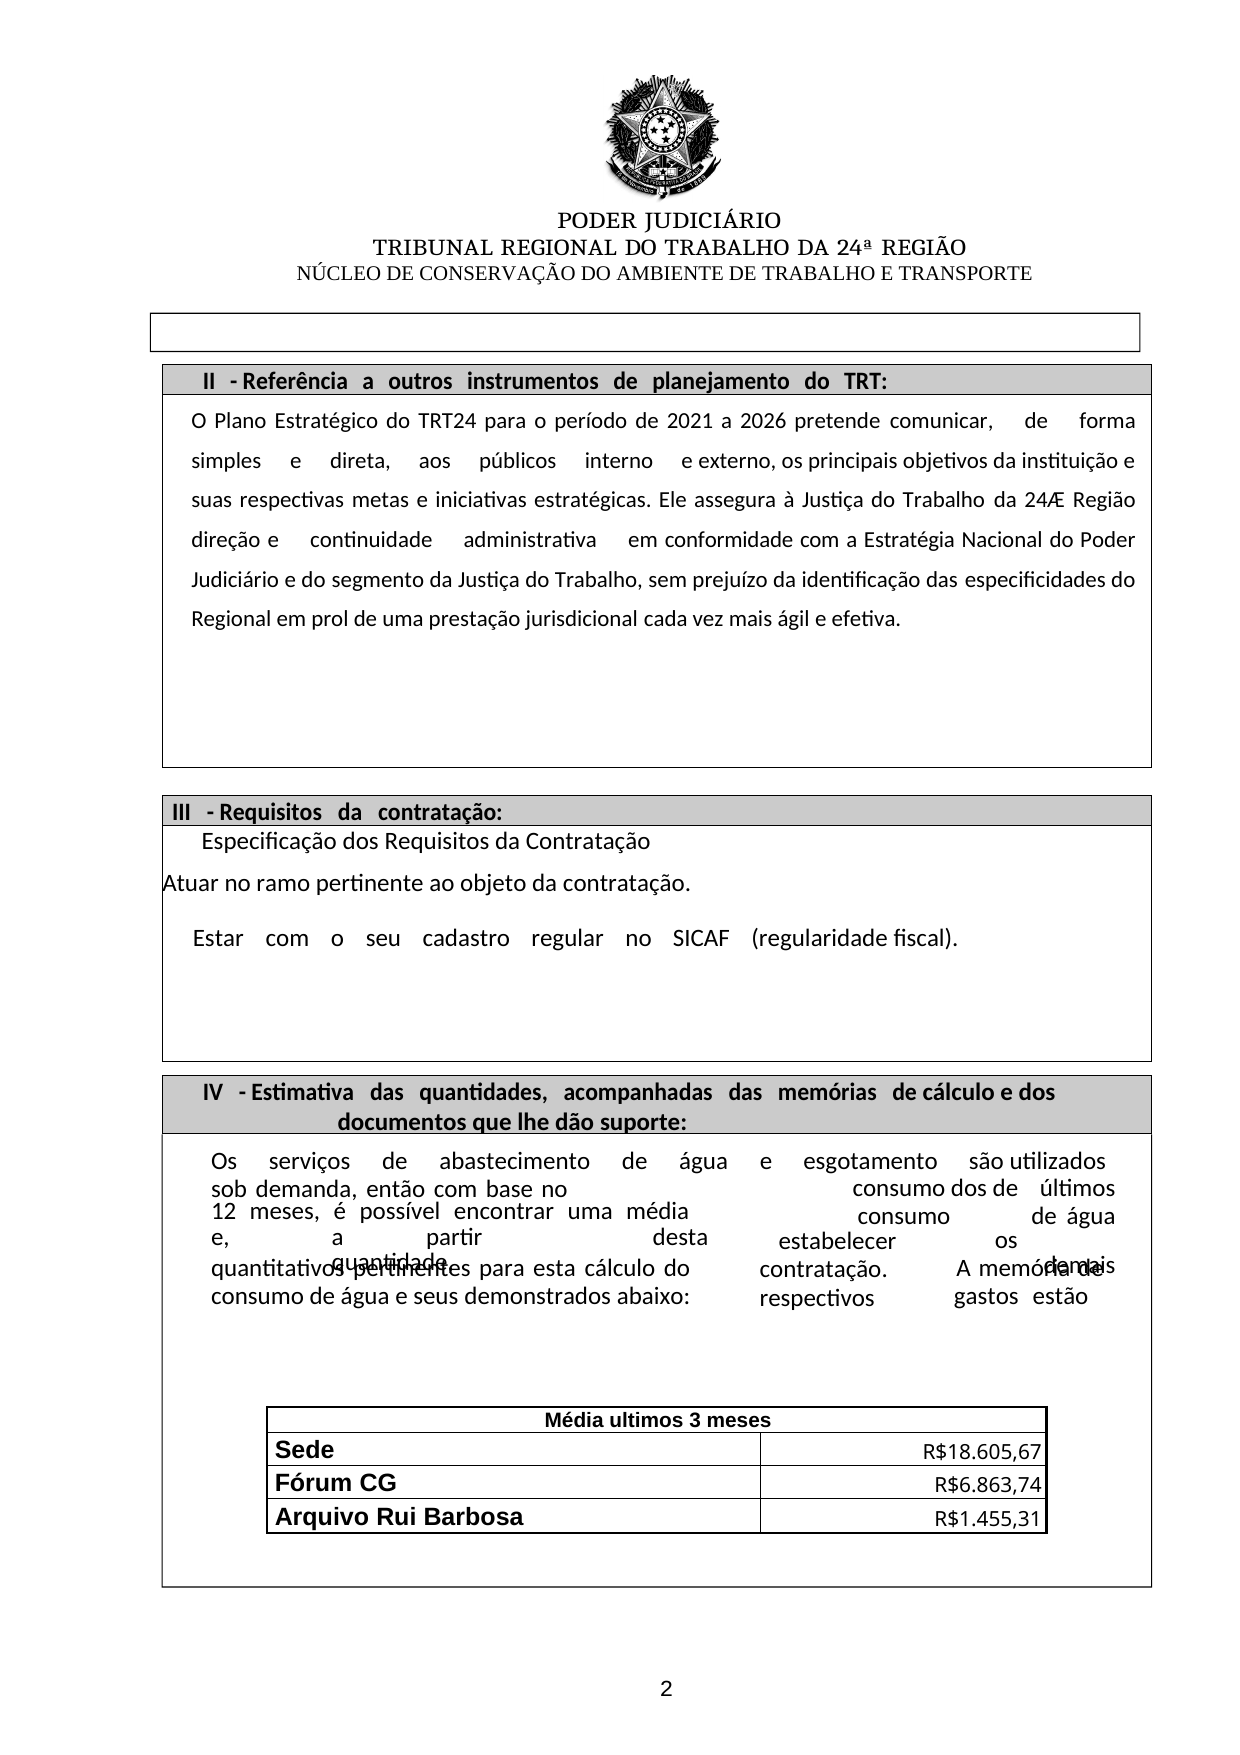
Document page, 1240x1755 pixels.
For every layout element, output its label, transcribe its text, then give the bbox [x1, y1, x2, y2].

table_cell R$1.455,31 [761, 1499, 1045, 1532]
table_cell R$18.605,67 [761, 1433, 1045, 1465]
table_cell Fórum CG [268, 1466, 760, 1498]
table_cell Arquivo Rui Barbosa [268, 1499, 760, 1532]
table_cell Sede [268, 1433, 760, 1465]
table_header Média ultimos 3 meses [268, 1408, 1045, 1432]
table_cell R$6.863,74 [761, 1466, 1045, 1498]
